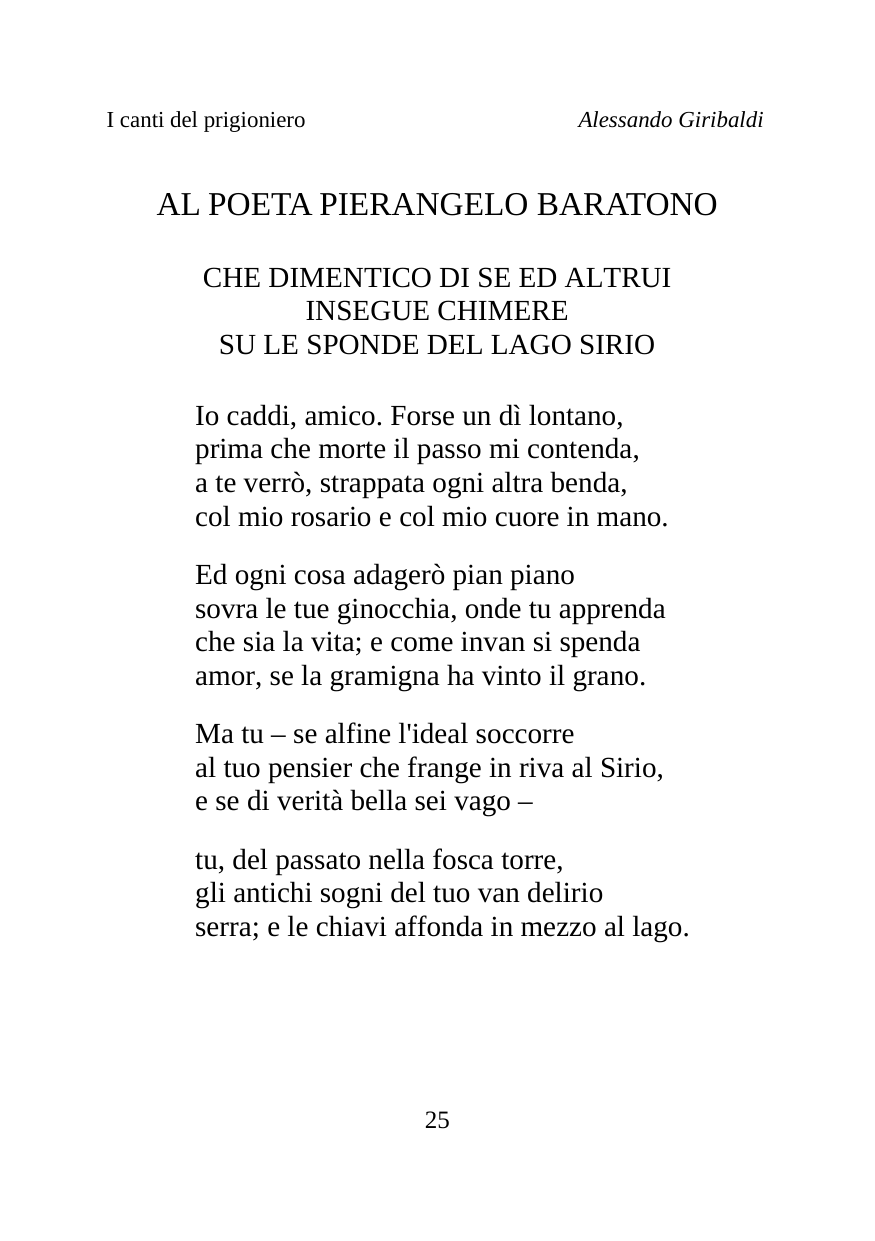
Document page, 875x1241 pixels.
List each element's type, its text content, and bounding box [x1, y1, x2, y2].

text Io caddi, amico. Forse un dì lontano, prima che morte il passo mi contenda, a te verrò, strappata ogni altra benda, col mio rosario e col mio cuore in mano. [195, 398, 768, 532]
text Ed ogni cosa adagerò pian piano sovra le tue ginocchia, onde tu apprenda che sia la vita; e come invan si spenda amor, se la gramigna ha vinto il grano. [195, 557, 768, 691]
text tu, del passato nella fosca torre, gli antichi sogni del tuo van delirio serra; e le chiavi affonda in mezzo al lago. [195, 842, 768, 943]
text CHE DIMENTICO DI SE ED ALTRUI INSEGUE CHIMERE SU LE SPONDE DEL LAGO SIRIO [106, 260, 768, 361]
text Ma tu – se alfine l'ideal soccorre al tuo pensier che frange in riva al Sirio, e se di verità bella sei vago – [195, 716, 768, 817]
subtitle AL POETA PIERANGELO BARATONO [106, 184, 768, 222]
